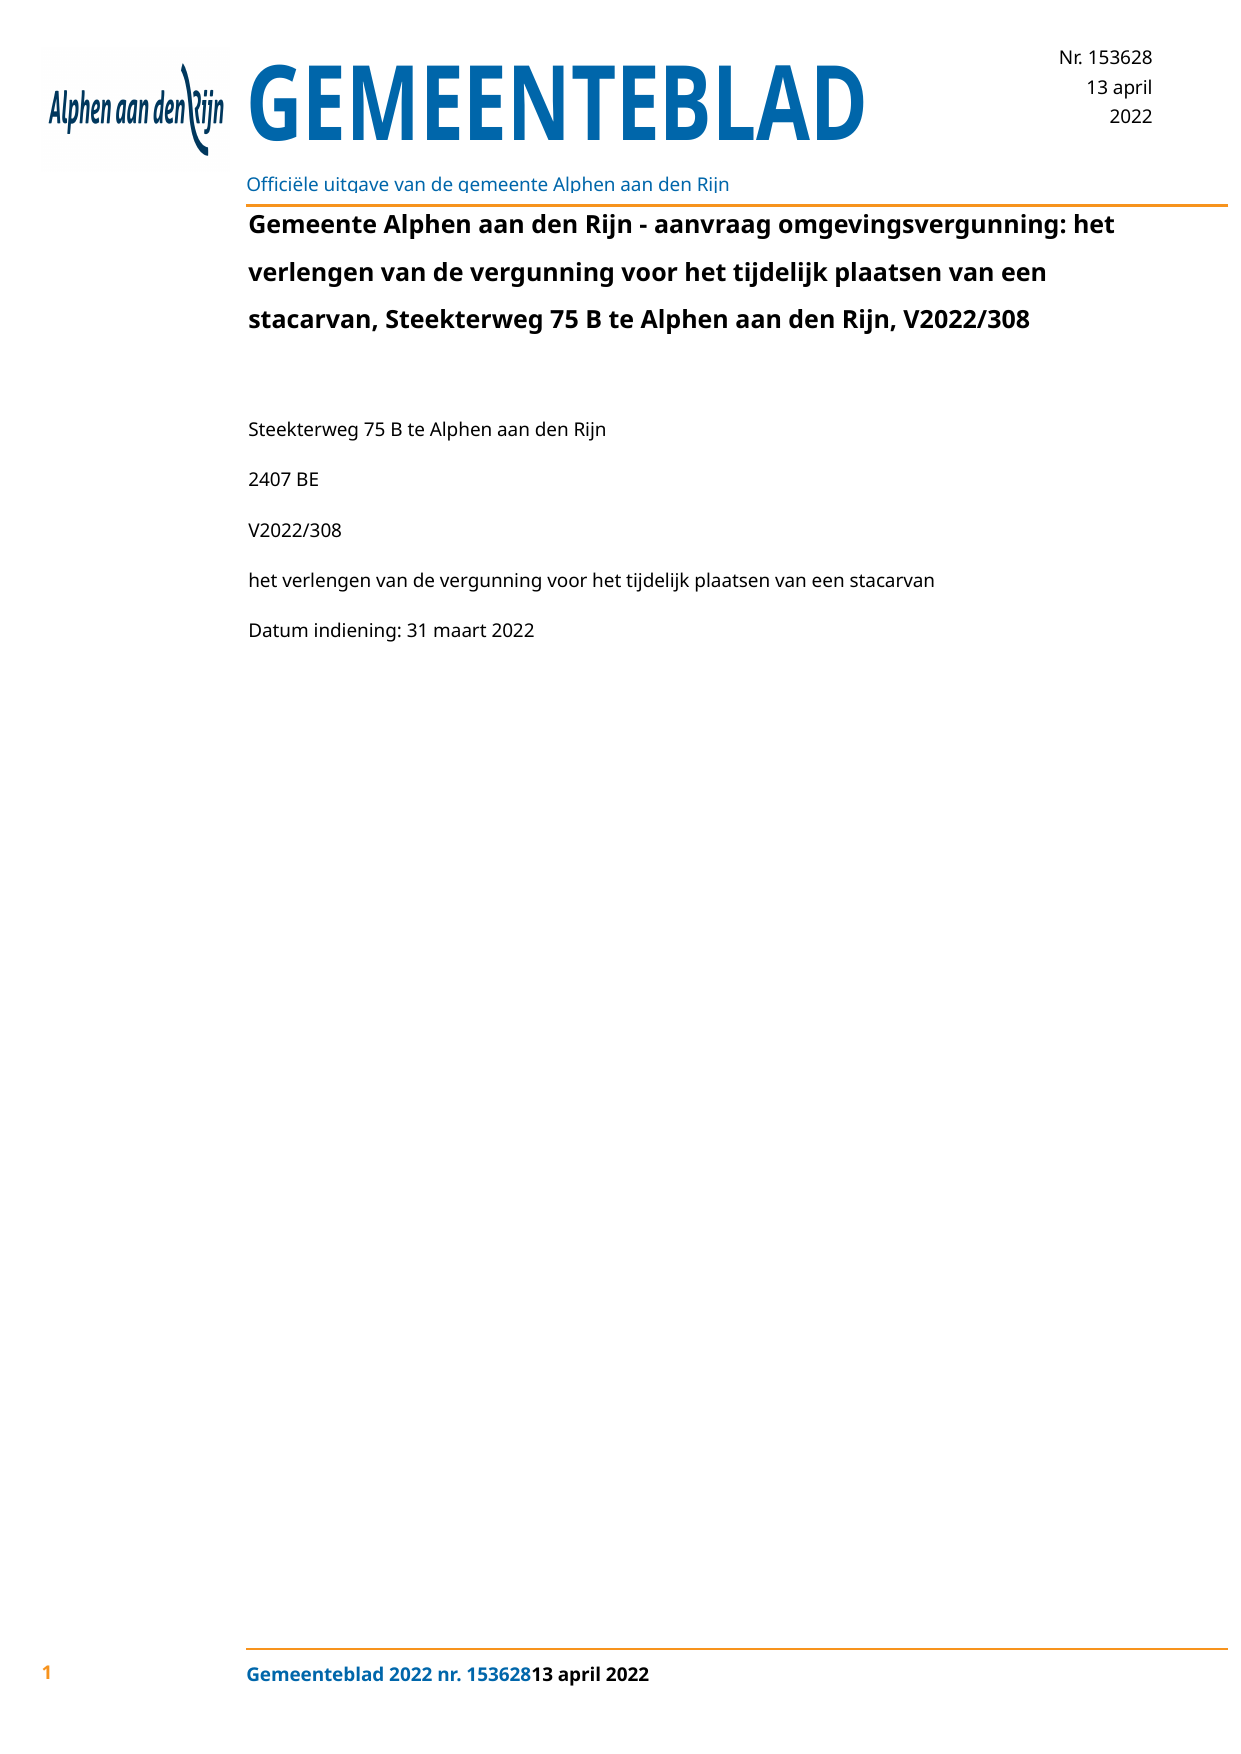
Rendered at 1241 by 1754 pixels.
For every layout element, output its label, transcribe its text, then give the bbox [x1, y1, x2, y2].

text Steekterweg 75 B te Alphen aan den Rijn [248, 416, 1152, 442]
text het verlengen van de vergunning voor het tijdelijk plaatsen van een stacarvan [248, 567, 1152, 593]
text Datum indiening: 31 maart 2022 [248, 618, 1152, 643]
text 2407 BE [248, 466, 1152, 492]
text V2022/308 [248, 517, 1152, 542]
picture [41, 47, 231, 172]
text Gemeente Alphen aan den Rijn - aanvraag omgevingsvergunning: het verlengen van de vergunning voor het tijdelijk plaatsen van een stacarvan, Steekterweg 75 B te Alphen aan den Rijn, V2022/308 [248, 207, 1152, 336]
